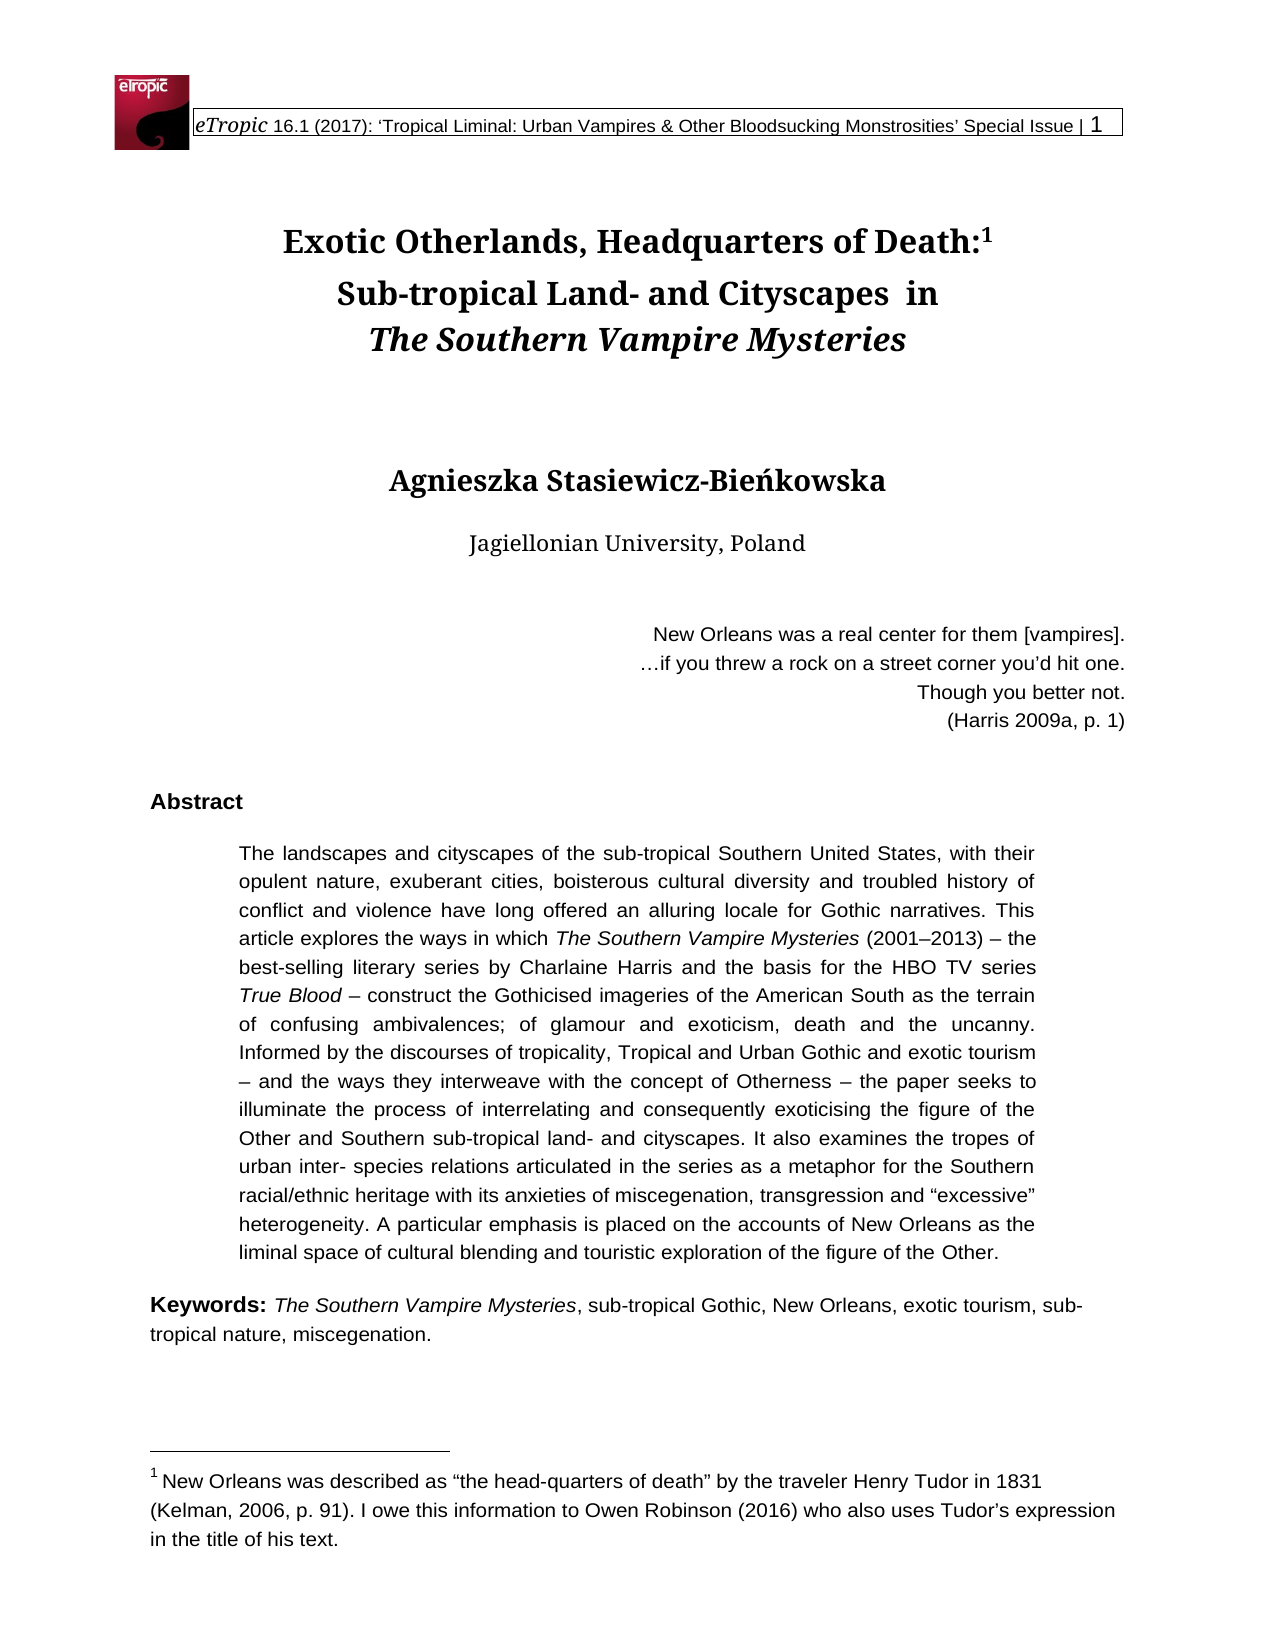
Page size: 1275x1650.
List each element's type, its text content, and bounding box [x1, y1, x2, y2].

text Exotic Otherlands, Headquarters of Death:1 Sub-tropical Land- and Cityscapes in [265, 219, 1010, 315]
text Jagiellonian University, Poland [265, 527, 1010, 557]
picture [114, 75, 190, 150]
text The Southern Vampire Mysteries [265, 322, 1010, 359]
text Agnieszka Stasiewicz-Bieńkowska [265, 461, 1010, 500]
text 1 New Orleans was described as “the head-quarters of death” by the traveler Henry Tudor in 1831 (Kelman, 2006, p. 91). I owe this information to Owen Robinson (2016) who also uses Tudor’s expression in the title of his text. [150, 1452, 1126, 1550]
text …if you threw a rock on a street corner you’d hit one. [137, 652, 1125, 675]
text Keywords: The Southern Vampire Mysteries, sub-tropical Gothic, New Orleans, exotic tourism, sub- tropical nature, miscegenation. [150, 1292, 1088, 1346]
text New Orleans was a real center for them [vampires]. [137, 623, 1125, 646]
subtitle Abstract [150, 789, 1137, 814]
text The landscapes and cityscapes of the sub-tropical Southern United States, with their opulent nature, exuberant cities, boisterous cultural diversity and troubled history of conflict and violence have long offered an alluring locale for Gothic narratives. This article explores the ways in which The Southern Vampire Mysteries (2001–2013) – the best-selling literary series by Charlaine Harris and the basis for the HBO TV series True Blood – construct the Gothicised imageries of the American South as the terrain of confusing ambivalences; of glamour and exoticism, death and the uncanny. Informed by the discourses of tropicality, Tropical and Urban Gothic and exotic tourism – and the ways they interweave with the concept of Otherness – the paper seeks to illuminate the process of interrelating and consequently exoticising the figure of the Other and Southern sub-tropical land- and cityscapes. It also examines the tropes of urban inter- species relations articulated in the series as a metaphor for the Southern racial/ethnic heritage with its anxieties of miscegenation, transgression and “excessive” heterogeneity. A particular emphasis is placed on the accounts of New Orleans as the liminal space of cultural blending and touristic exploration of the figure of the Other. [239, 841, 1037, 1264]
text Though you better not. (Harris 2009a, p. 1) [915, 681, 1125, 732]
